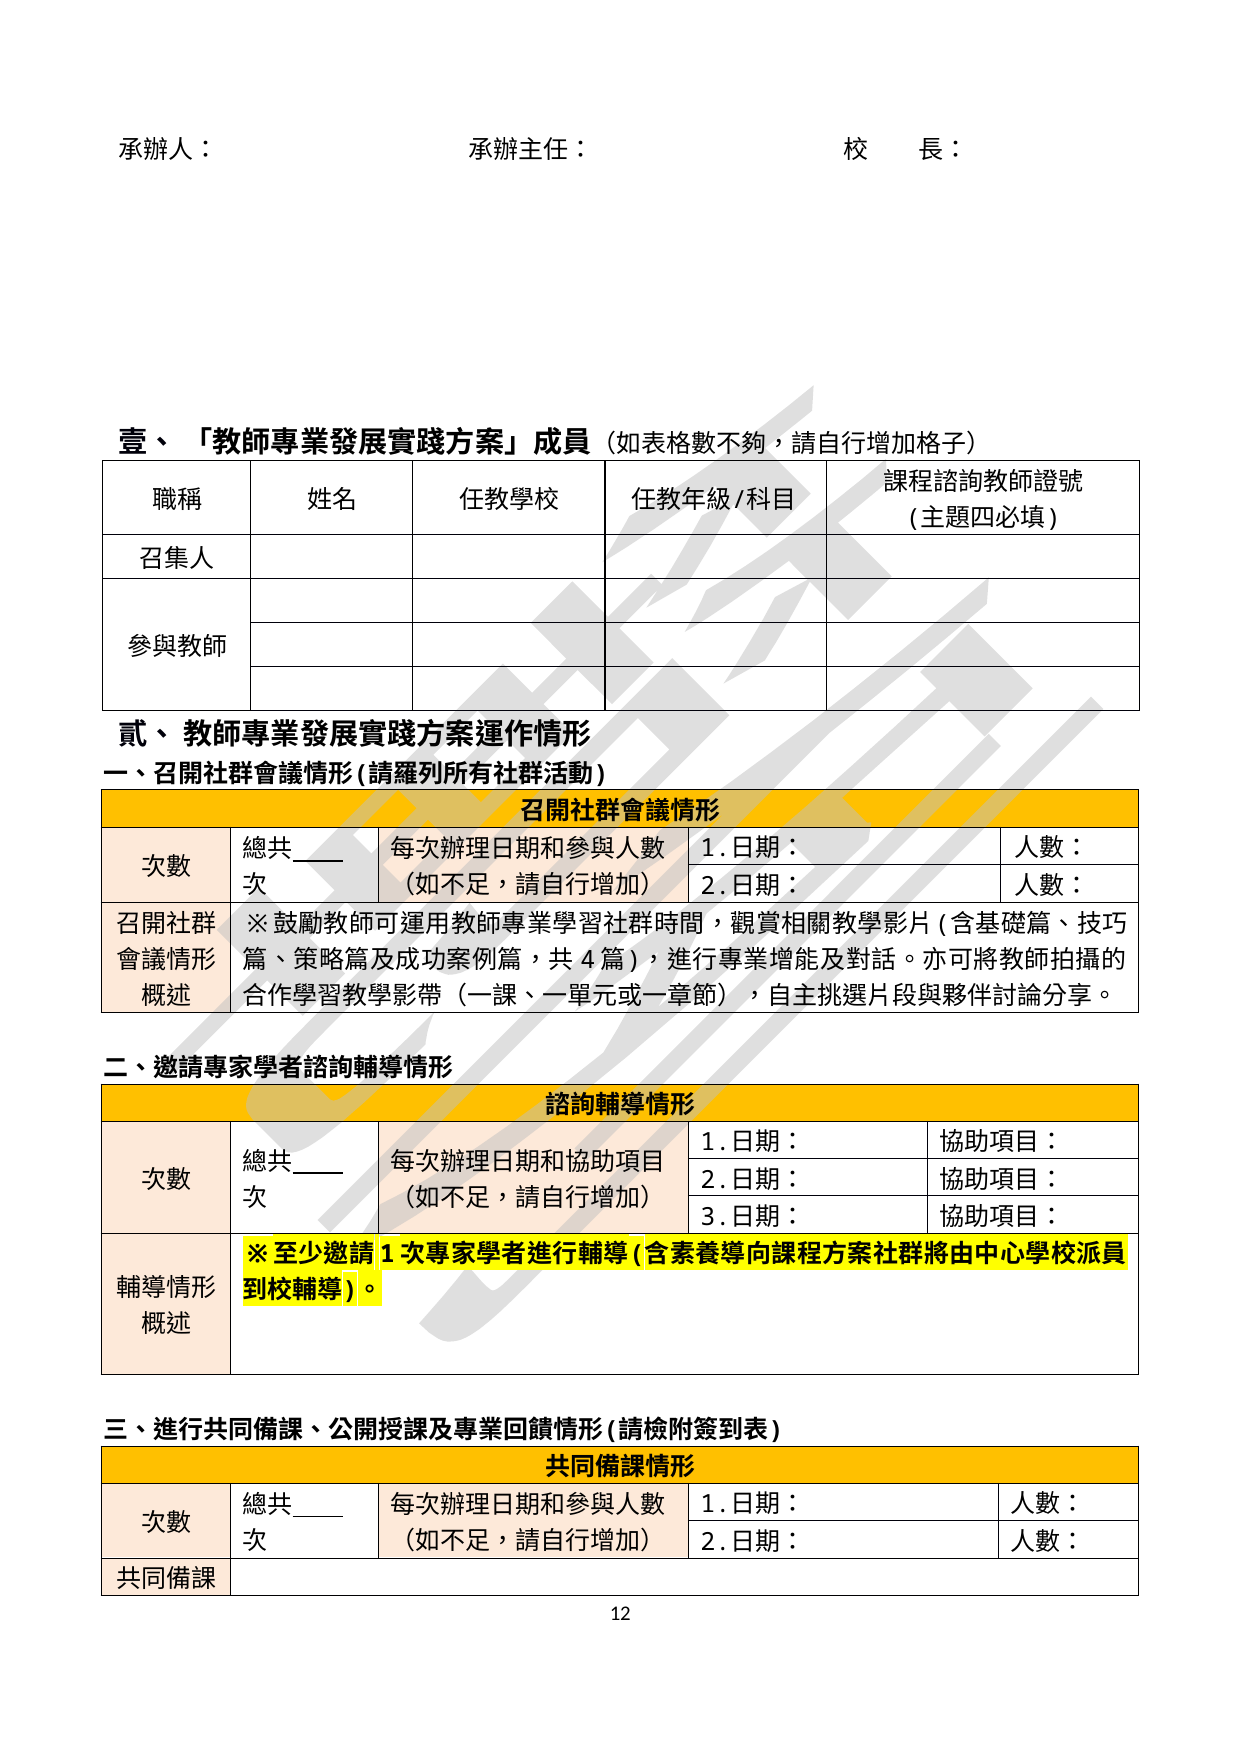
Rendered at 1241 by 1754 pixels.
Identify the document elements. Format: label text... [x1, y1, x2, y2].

table_cell 人數： [1001, 828, 1138, 864]
table_cell 3.日期： [689, 1196, 927, 1233]
table_cell [827, 623, 933, 666]
table_cell [413, 623, 565, 666]
table_cell [354, 828, 378, 852]
table_cell ※鼓勵教師可運用教師專業學習社群時間，觀賞相關教學影片(含基礎篇、技巧篇、策略篇及成功案例篇，共4篇)，進行專業增能及對話。亦可將教師拍攝的合作學習教學影帶（一課、一單元或一章節），自主挑選片段與夥伴討論分享。 [311, 903, 426, 989]
table_cell 每次辦理日期和參與人數 （如不足，請自行增加） [379, 1484, 688, 1557]
table_header 召開社群會議情形 [480, 790, 539, 827]
text 一、召開社群會議情形(請羅列所有社群活動) [568, 753, 664, 789]
table_cell 每次辦理日期和協助項目 （如不足，請自行增加） [379, 1122, 511, 1204]
text 一、召開社群會議情形(請羅列所有社群活動) [435, 753, 470, 768]
table_cell [606, 535, 690, 578]
text 一、召開社群會議情形(請羅列所有社群活動) [657, 753, 768, 789]
table_cell 召集人 [103, 535, 250, 578]
text 一、召開社群會議情形(請羅列所有社群活動) [464, 753, 524, 789]
table_cell 1.日期： [689, 1122, 927, 1158]
table_cell ※鼓勵教師可運用教師專業學習社群時間，觀賞相關教學影片(含基礎篇、技巧篇、策略篇及成功案例篇，共4篇)，進行專業增能及對話。亦可將教師拍攝的合作學習教學影帶（一課、一單元或一章節），自主挑選片段與夥伴討論分享。 [736, 903, 883, 1012]
text 一、召開社群會議情形(請羅列所有社群活動) [1025, 753, 1122, 789]
text 二、邀請專家學者諮詢輔導情形 [387, 1047, 489, 1083]
text 二、邀請專家學者諮詢輔導情形 [665, 1047, 739, 1083]
table_cell 2.日期： [689, 1159, 927, 1195]
table_cell 召開社群 會議情形 概述 [102, 903, 230, 1012]
table_header 姓名 [251, 461, 412, 534]
table_cell [852, 535, 1139, 578]
table_cell 每次辦理日期和參與人數 （如不足，請自行增加） [405, 878, 436, 902]
table_cell ※鼓勵教師可運用教師專業學習社群時間，觀賞相關教學影片(含基礎篇、技巧篇、策略篇及成功案例篇，共4篇)，進行專業增能及對話。亦可將教師拍攝的合作學習教學影帶（一課、一單元或一章節），自主挑選片段與夥伴討論分享。 [672, 903, 774, 985]
table_cell [789, 583, 826, 622]
list 教師專業發展實踐方案運作情形 [118, 711, 454, 753]
table_cell 每次辦理日期和參與人數 （如不足，請自行增加） [455, 828, 589, 902]
list 教師專業發展實踐方案運作情形 [1061, 711, 1122, 753]
table_cell 每次辦理日期和參與人數 （如不足，請自行增加） [643, 841, 688, 889]
table_cell 每次辦理日期和參與人數 （如不足，請自行增加） [544, 828, 661, 902]
table_cell [757, 623, 826, 666]
table_cell 1.日期： [950, 828, 1000, 864]
table_cell [767, 562, 804, 578]
table_cell ※至少邀請1次專家學者進行輔導(含素養導向課程方案社群將由中心學校派員到校輔導)。 [231, 1234, 1138, 1374]
table_header 共同備課情形 [102, 1447, 1138, 1483]
table_cell 總共 次 [231, 1122, 378, 1233]
table_cell 總共 次 [231, 828, 337, 902]
text 一、召開社群會議情形(請羅列所有社群活動) [103, 753, 412, 789]
table_cell [545, 671, 604, 710]
table_cell [969, 623, 1139, 666]
list 教師專業發展實踐方案運作情形 [437, 712, 492, 753]
table_cell 每次辦理日期和協助項目 （如不足，請自行增加） [581, 1126, 688, 1233]
table_cell [251, 623, 412, 666]
table_cell [251, 579, 412, 622]
table_cell 人數： [1001, 865, 1138, 902]
table_header 任教年級/科目 [649, 487, 719, 534]
table_cell 1.日期： [689, 1484, 998, 1520]
table_cell 2.日期： [912, 865, 1000, 902]
table_cell [967, 579, 1139, 622]
table_header 召開社群會議情形 [987, 790, 1138, 827]
table_cell [914, 623, 968, 666]
table_cell 協助項目： [928, 1122, 1138, 1158]
text 一、召開社群會議情形(請羅列所有社群活動) [853, 753, 968, 789]
text 一、召開社群會議情形(請羅列所有社群活動) [959, 753, 1033, 789]
list 教師專業發展實踐方案運作情形 [552, 711, 618, 753]
table_cell ※鼓勵教師可運用教師專業學習社群時間，觀賞相關教學影片(含基礎篇、技巧篇、策略篇及成功案例篇，共4篇)，進行專業增能及對話。亦可將教師拍攝的合作學習教學影帶（一課、一單元或一章節），自主挑選片段與夥伴討論分享。 [616, 903, 688, 954]
list 「教師專業發展實踐方案」成員（如表格數不夠，請自行增加格子） [767, 418, 1122, 460]
table_cell [692, 535, 788, 578]
table_cell ※鼓勵教師可運用教師專業學習社群時間，觀賞相關教學影片(含基礎篇、技巧篇、策略篇及成功案例篇，共4篇)，進行專業增能及對話。亦可將教師拍攝的合作學習教學影帶（一課、一單元或一章節），自主挑選片段與夥伴討論分享。 [345, 903, 633, 1012]
text 二、邀請專家學者諮詢輔導情形 [103, 1047, 283, 1083]
table_cell 1.日期： [768, 844, 811, 864]
table_cell [606, 667, 662, 710]
table_cell 輔導情形 概述 [102, 1234, 230, 1374]
table_cell [703, 579, 806, 622]
table_cell 每次辦理日期和參與人數 （如不足，請自行增加） [662, 876, 688, 902]
table_cell 總共 次 [231, 1484, 378, 1557]
table_cell [627, 579, 723, 622]
table_header 諮詢輔導情形 [627, 1085, 701, 1121]
text 承辦人： 承辦主任： 校 長： [118, 118, 1122, 168]
table_cell 2.日期： [722, 865, 814, 902]
table_header 諮詢輔導情形 [443, 1085, 560, 1121]
table_cell 1.日期： [845, 828, 893, 864]
table_cell 1.日期： [689, 828, 708, 847]
text 二、邀請專家學者諮詢輔導情形 [731, 1047, 1122, 1083]
table_cell [508, 667, 556, 691]
table_cell 人數： [999, 1521, 1138, 1557]
table_cell ※鼓勵教師可運用教師專業學習社群時間，觀賞相關教學影片(含基礎篇、技巧篇、策略篇及成功案例篇，共4篇)，進行專業增能及對話。亦可將教師拍攝的合作學習教學影帶（一課、一單元或一章節），自主挑選片段與夥伴討論分享。 [681, 953, 755, 1012]
table_header 召開社群會議情形 [530, 790, 627, 827]
table_cell 每次辦理日期和參與人數 （如不足，請自行增加） [384, 828, 444, 882]
table_cell ※鼓勵教師可運用教師專業學習社群時間，觀賞相關教學影片(含基礎篇、技巧篇、策略篇及成功案例篇，共4篇)，進行專業增能及對話。亦可將教師拍攝的合作學習教學影帶（一課、一單元或一章節），自主挑選片段與夥伴討論分享。 [576, 958, 654, 1012]
table_cell 協助項目： [928, 1196, 1138, 1233]
table_header 召開社群會議情形 [737, 790, 823, 827]
text 二、邀請專家學者諮詢輔導情形 [596, 1047, 674, 1083]
table_cell 次數 [102, 828, 230, 902]
table_cell 2.日期： [689, 865, 735, 902]
table_header 諮詢輔導情形 [317, 1085, 356, 1100]
table_cell 2.日期： [846, 865, 921, 902]
table_header 諮詢輔導情形 [549, 1085, 636, 1121]
text 一、召開社群會議情形(請羅列所有社群活動) [775, 753, 864, 789]
list 教師專業發展實踐方案運作情形 [693, 711, 823, 753]
table_cell [941, 702, 957, 710]
list 教師專業發展實踐方案運作情形 [989, 711, 1075, 753]
list 「教師專業發展實踐方案」成員（如表格數不夠，請自行增加格子） [118, 418, 771, 460]
table_cell 共同備課 [102, 1559, 230, 1595]
table_cell 次數 [102, 1122, 230, 1233]
table_header 任教年級/科目 [772, 461, 826, 534]
list 教師專業發展實踐方案運作情形 [893, 711, 984, 753]
table_cell [413, 535, 604, 578]
table_header 召開社群會議情形 [677, 804, 691, 818]
table_header 諮詢輔導情形 [693, 1085, 1138, 1121]
table_header 職稱 [103, 461, 250, 534]
table_cell [231, 1559, 1138, 1595]
table_cell [827, 667, 879, 708]
table_cell [606, 535, 618, 554]
table_cell [827, 579, 985, 622]
text 三、進行共同備課、公開授課及專業回饋情形(請檢附簽到表) [103, 1409, 1122, 1446]
table_cell 2.日期： [689, 1521, 998, 1557]
table_cell [683, 667, 826, 710]
table_cell 每次辦理日期和參與人數 （如不足，請自行增加） [432, 828, 501, 891]
table_cell [1013, 667, 1139, 710]
table_header 召開社群會議情形 [470, 790, 492, 801]
table_header 召開社群會議情形 [619, 790, 717, 827]
table_cell [606, 579, 644, 615]
table_cell 人數： [999, 1484, 1138, 1520]
table_header [827, 461, 882, 506]
table_header 諮詢輔導情形 [345, 1085, 451, 1121]
table_cell 1.日期： [884, 828, 958, 864]
table_cell 次數 [102, 1484, 230, 1557]
text 一、召開社群會議情形(請羅列所有社群活動) [518, 753, 576, 789]
table_cell 每次辦理日期和協助項目 （如不足，請自行增加） [389, 1122, 664, 1233]
table_cell [621, 623, 760, 666]
table_cell 2.日期： [804, 865, 856, 902]
table_cell [860, 667, 935, 710]
table_header 課程諮詢教師證號 (主題四必填) [839, 461, 1139, 534]
text 二、邀請專家學者諮詢輔導情形 [299, 1047, 397, 1083]
table_header 任教年級/科目 [606, 461, 713, 534]
list 教師專業發展實踐方案運作情形 [604, 719, 668, 753]
table_header 任教學校 [413, 461, 604, 534]
table_header 召開社群會議情形 [362, 791, 415, 827]
table_header 召開社群會議情形 [102, 790, 375, 827]
table_cell 協助項目： [928, 1159, 1138, 1195]
table_cell ※鼓勵教師可運用教師專業學習社群時間，觀賞相關教學影片(含基礎篇、技巧篇、策略篇及成功案例篇，共4篇)，進行專業增能及對話。亦可將教師拍攝的合作學習教學影帶（一課、一單元或一章節），自主挑選片段與夥伴討論分享。 [802, 903, 1138, 1012]
table_cell [413, 579, 604, 622]
table_cell [251, 535, 412, 578]
table_header 召開社群會議情形 [843, 790, 931, 827]
table_header 諮詢輔導情形 [102, 1085, 253, 1121]
table_cell 參與教師 [103, 579, 250, 710]
table_header 任教年級/科目 [718, 505, 762, 534]
table_cell [251, 667, 412, 710]
list 教師專業發展實踐方案運作情形 [811, 711, 910, 753]
table_cell [413, 667, 498, 710]
text 二、邀請專家學者諮詢輔導情形 [481, 1047, 606, 1083]
table_cell 每次辦理日期和協助項目 （如不足，請自行增加） [379, 1122, 414, 1157]
table_header 召開社群會議情形 [921, 790, 996, 827]
table_cell 1.日期： [700, 828, 779, 864]
